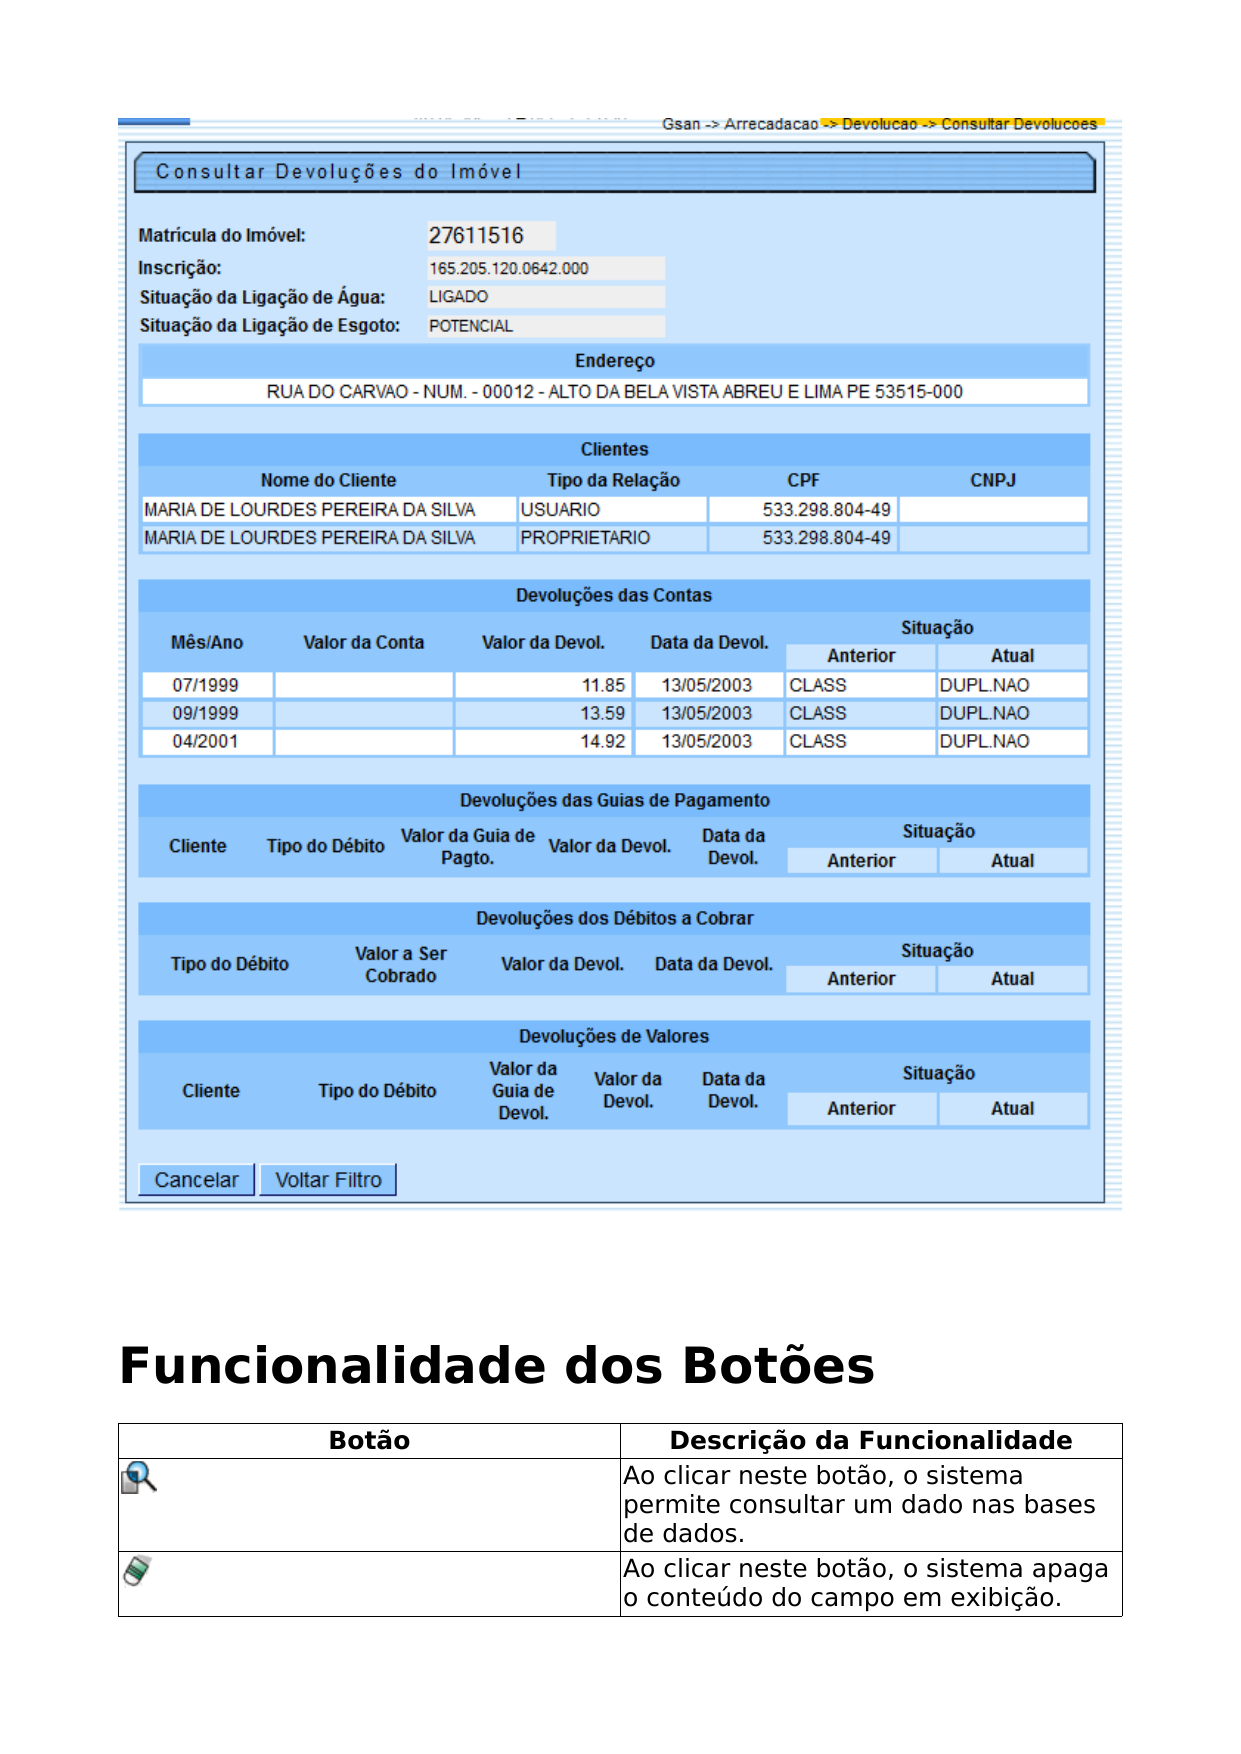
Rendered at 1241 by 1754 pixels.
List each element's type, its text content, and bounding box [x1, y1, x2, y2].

table_header Descrição da Funcionalidade [621, 1424, 1122, 1458]
table_header Botão [119, 1424, 620, 1458]
picture [118, 118, 1123, 1236]
picture [121, 1554, 153, 1588]
table_cell [119, 1552, 620, 1616]
subtitle Funcionalidade dos Botões [118, 1337, 1122, 1396]
table_cell [119, 1459, 620, 1551]
table_cell Ao clicar neste botão, o sistema apaga o conteúdo do campo em exibição. [621, 1552, 1122, 1616]
table_cell Ao clicar neste botão, o sistema permite consultar um dado nas bases de dados. [621, 1459, 1122, 1551]
picture [121, 1461, 157, 1494]
